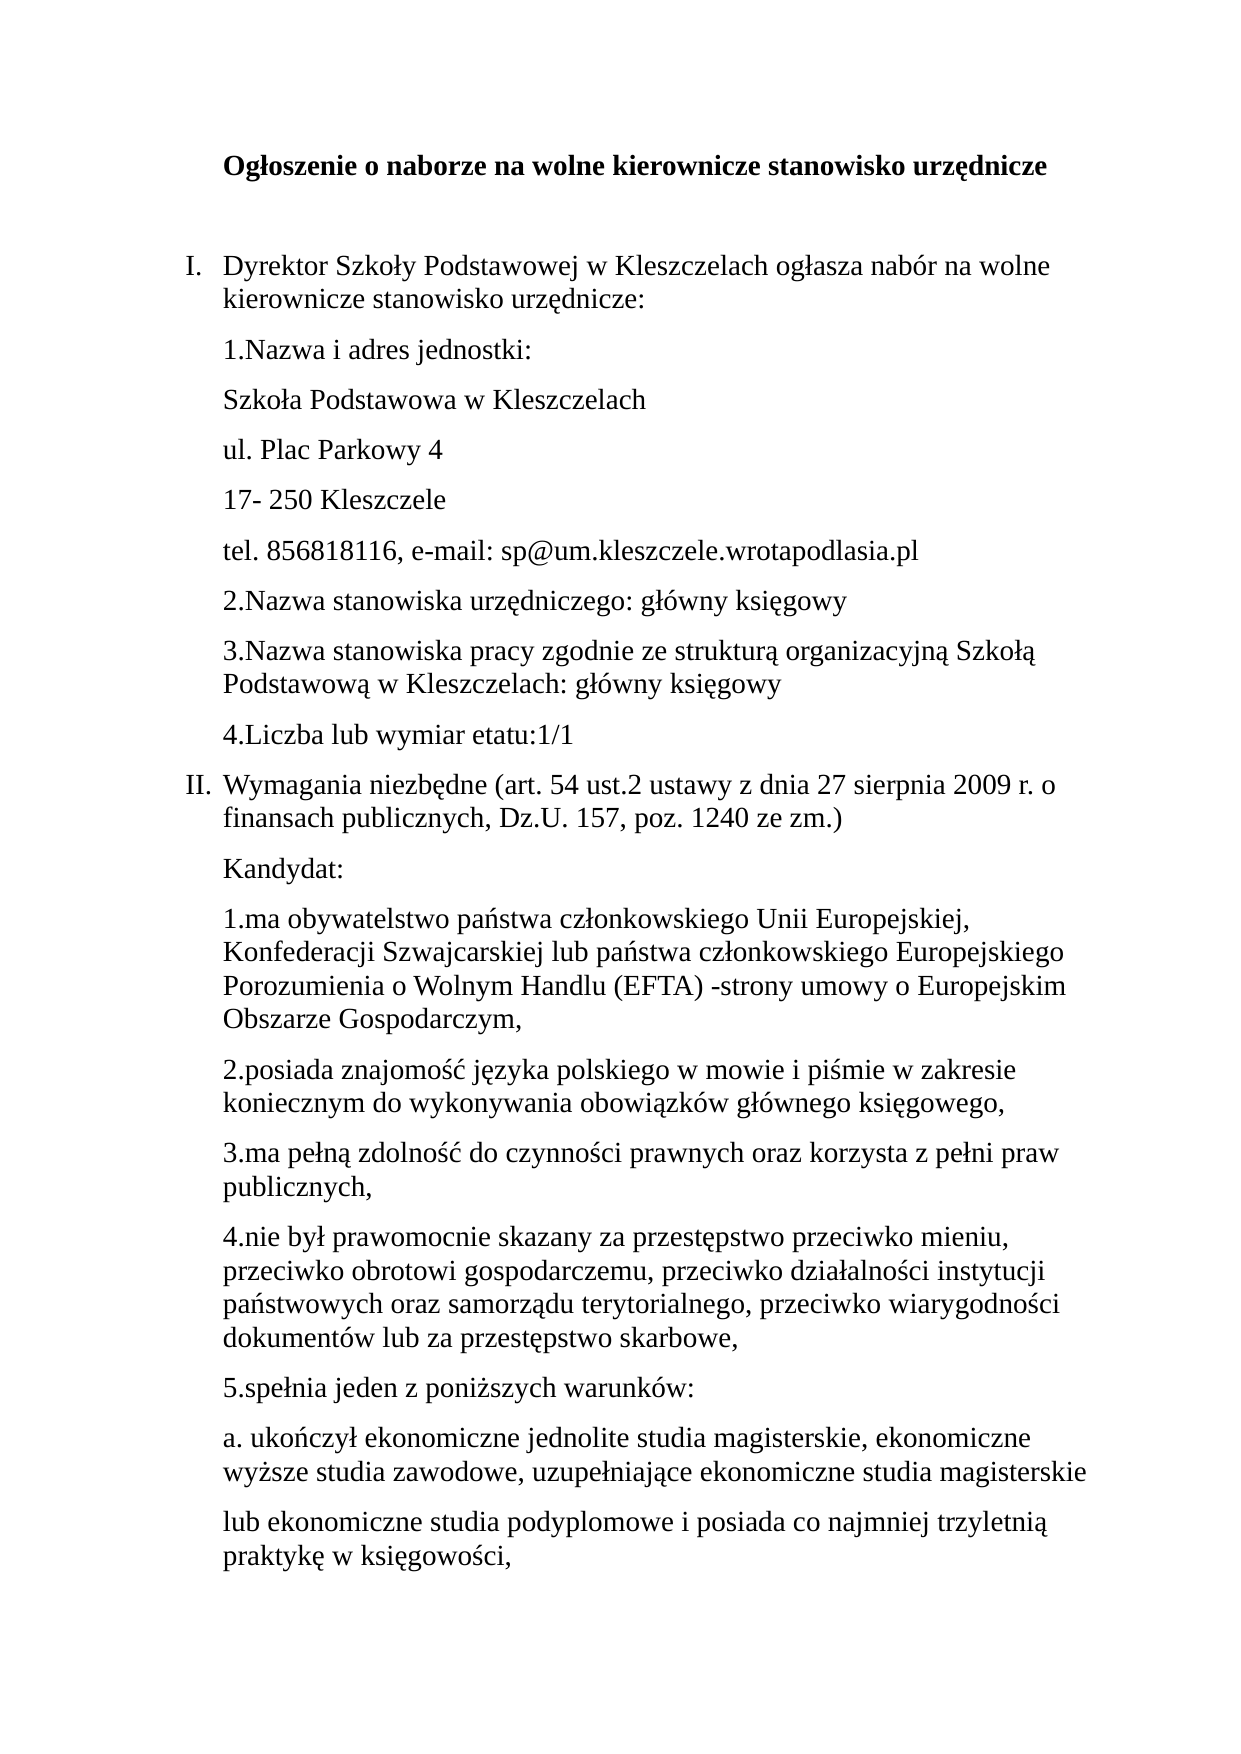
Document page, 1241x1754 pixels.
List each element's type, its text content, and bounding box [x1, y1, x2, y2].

list a. ukończył ekonomiczne jednolite studia magisterskie, ekonomiczne wyższe studia zawodowe, uzupełniające ekonomiczne studia magisterskie [223, 1420, 1093, 1487]
list Wymagania niezbędne (art. 54 ust.2 ustawy z dnia 27 sierpnia 2009 r. o finansach publicznych, Dz.U. 157, poz. 1240 ze zm.) [185, 767, 1093, 834]
list ul. Plac Parkowy 4 [223, 432, 1093, 466]
list 17- 250 Kleszczele [223, 482, 1093, 516]
list lub ekonomiczne studia podyplomowe i posiada co najmniej trzyletnią praktykę w księgowości, [223, 1504, 1093, 1571]
list 2.posiada znajomość języka polskiego w mowie i piśmie w zakresie koniecznym do wykonywania obowiązków głównego księgowego, [223, 1052, 1093, 1119]
list 5.spełnia jeden z poniższych warunków: [223, 1370, 1093, 1404]
list 4.Liczba lub wymiar etatu:1/1 [223, 717, 1093, 750]
list 3.Nazwa stanowiska pracy zgodnie ze strukturą organizacyjną Szkołą Podstawową w Kleszczelach: główny księgowy [223, 633, 1093, 700]
list 2.Nazwa stanowiska urzędniczego: główny księgowy [223, 583, 1093, 616]
list 4.nie był prawomocnie skazany za przestępstwo przeciwko mieniu, przeciwko obrotowi gospodarczemu, przeciwko działalności instytucji państwowych oraz samorządu terytorialnego, przeciwko wiarygodności dokumentów lub za przestępstwo skarbowe, [223, 1219, 1093, 1353]
list Szkoła Podstawowa w Kleszczelach [223, 382, 1093, 416]
list 1.ma obywatelstwo państwa członkowskiego Unii Europejskiej, Konfederacji Szwajcarskiej lub państwa członkowskiego Europejskiego Porozumienia o Wolnym Handlu (EFTA) -strony umowy o Europejskim Obszarze Gospodarczym, [223, 901, 1093, 1035]
list Kandydat: [223, 851, 1093, 884]
list Ogłoszenie o naborze na wolne kierownicze stanowisko urzędnicze [223, 148, 1093, 181]
list 1.Nazwa i adres jednostki: [223, 332, 1093, 365]
list Dyrektor Szkoły Podstawowej w Kleszczelach ogłasza nabór na wolne kierownicze stanowisko urzędnicze: [185, 248, 1093, 315]
list tel. 856818116, e-mail: sp@um.kleszczele.wrotapodlasia.pl [223, 533, 1093, 566]
list 3.ma pełną zdolność do czynności prawnych oraz korzysta z pełni praw publicznych, [223, 1136, 1093, 1203]
